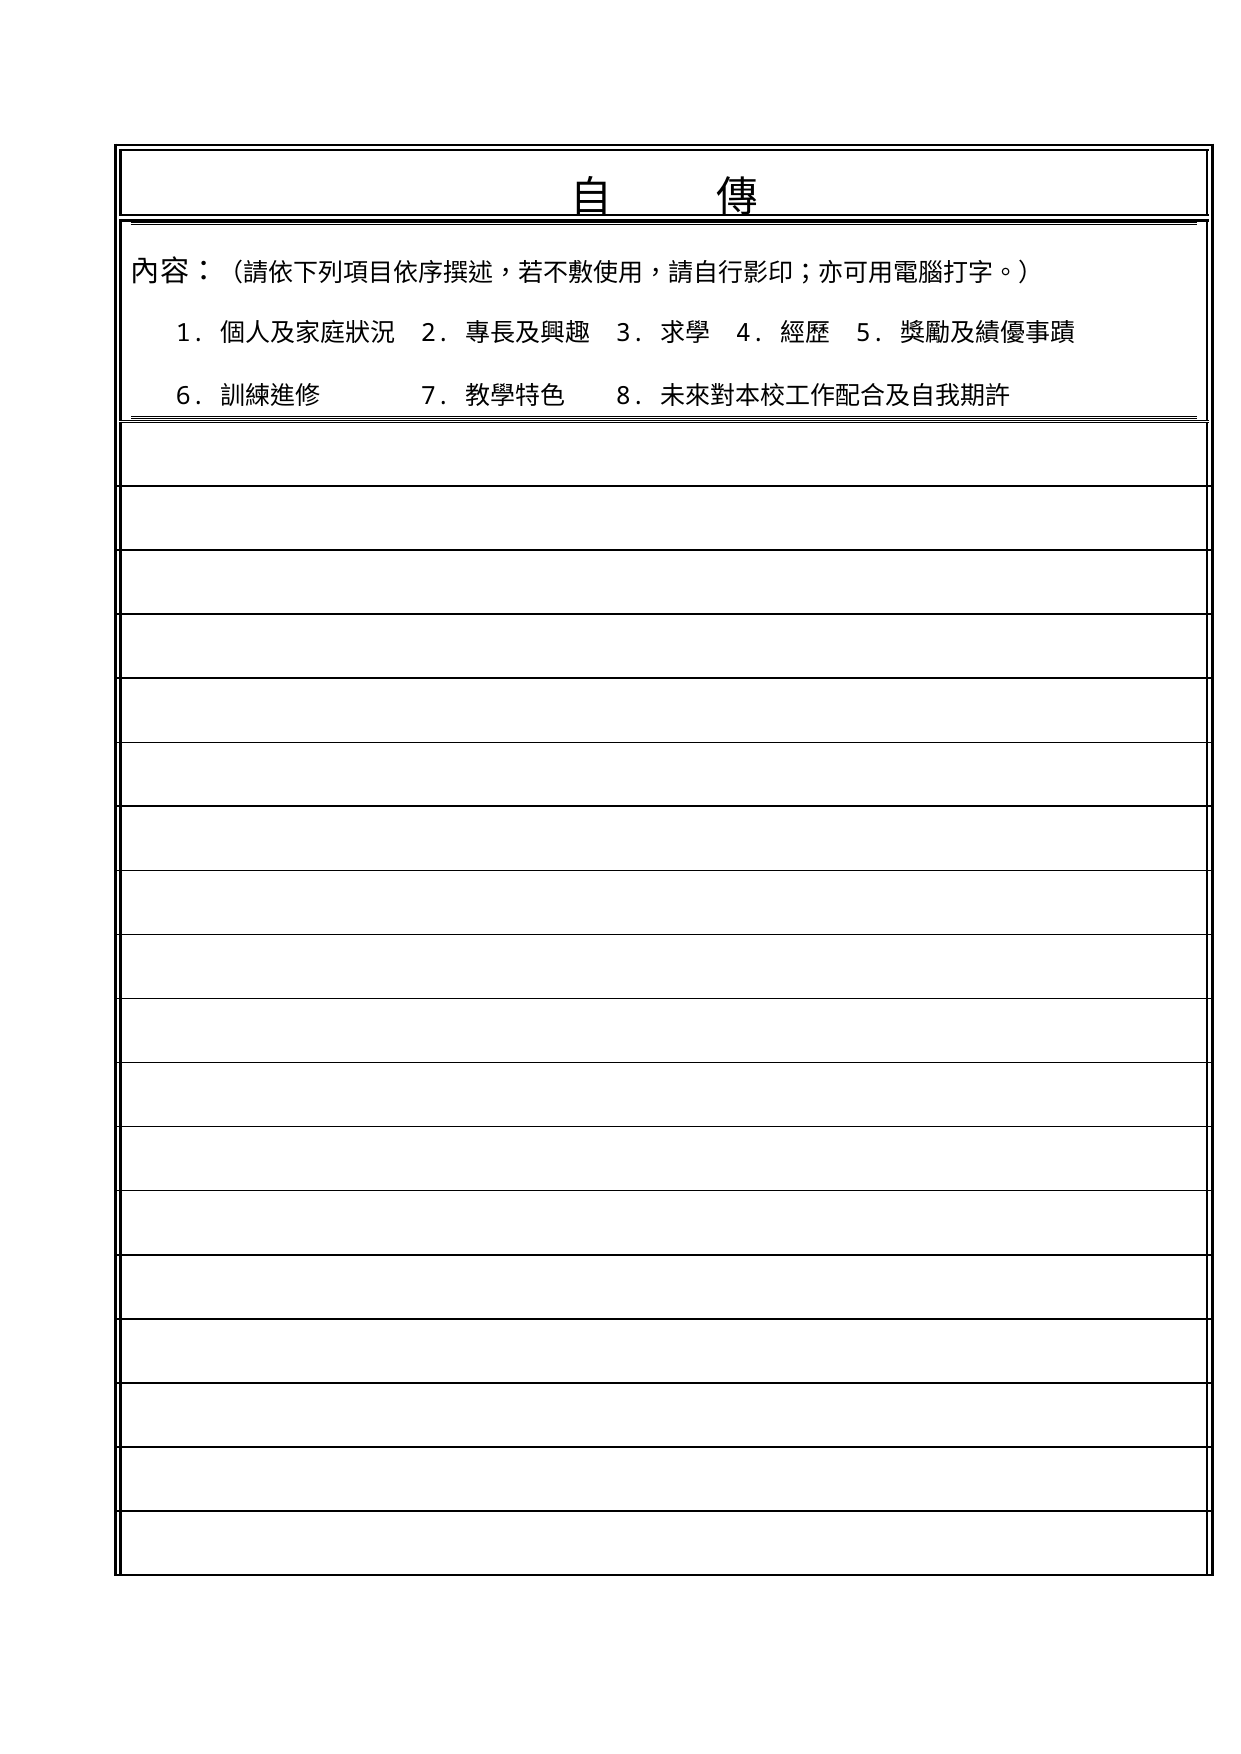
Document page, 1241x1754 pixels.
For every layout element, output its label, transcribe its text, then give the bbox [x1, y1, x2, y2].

table_cell [122, 615, 1206, 677]
table_header 自 傳 [118, 146, 1210, 214]
table_cell [122, 1384, 1206, 1446]
table_cell [122, 999, 1206, 1062]
table_cell [122, 1448, 1206, 1510]
table_cell [122, 1191, 1206, 1254]
table_cell [122, 1256, 1206, 1318]
table_cell [122, 423, 1206, 485]
table_cell [122, 871, 1206, 933]
table_cell [122, 1063, 1206, 1126]
table_cell [122, 487, 1206, 549]
table_cell [122, 1127, 1206, 1190]
table_cell [122, 807, 1206, 869]
table_cell [122, 1512, 1206, 1574]
table_cell [122, 935, 1206, 998]
table_cell 內容：（請依下列項目依序撰述，若不敷使用，請自行影印；亦可用電腦打字。） 1. 個人及家庭狀況 2. 專長及興趣 3. 求學 4. 經歷 5. 獎勵及績優事蹟 6. 訓練進修 7. 教學特色 8. 未來對本校工作配合及自我期許 [118, 214, 1210, 419]
table_cell [122, 551, 1206, 613]
table_cell [122, 743, 1206, 805]
table_cell [122, 1320, 1206, 1382]
table_cell [122, 679, 1206, 741]
